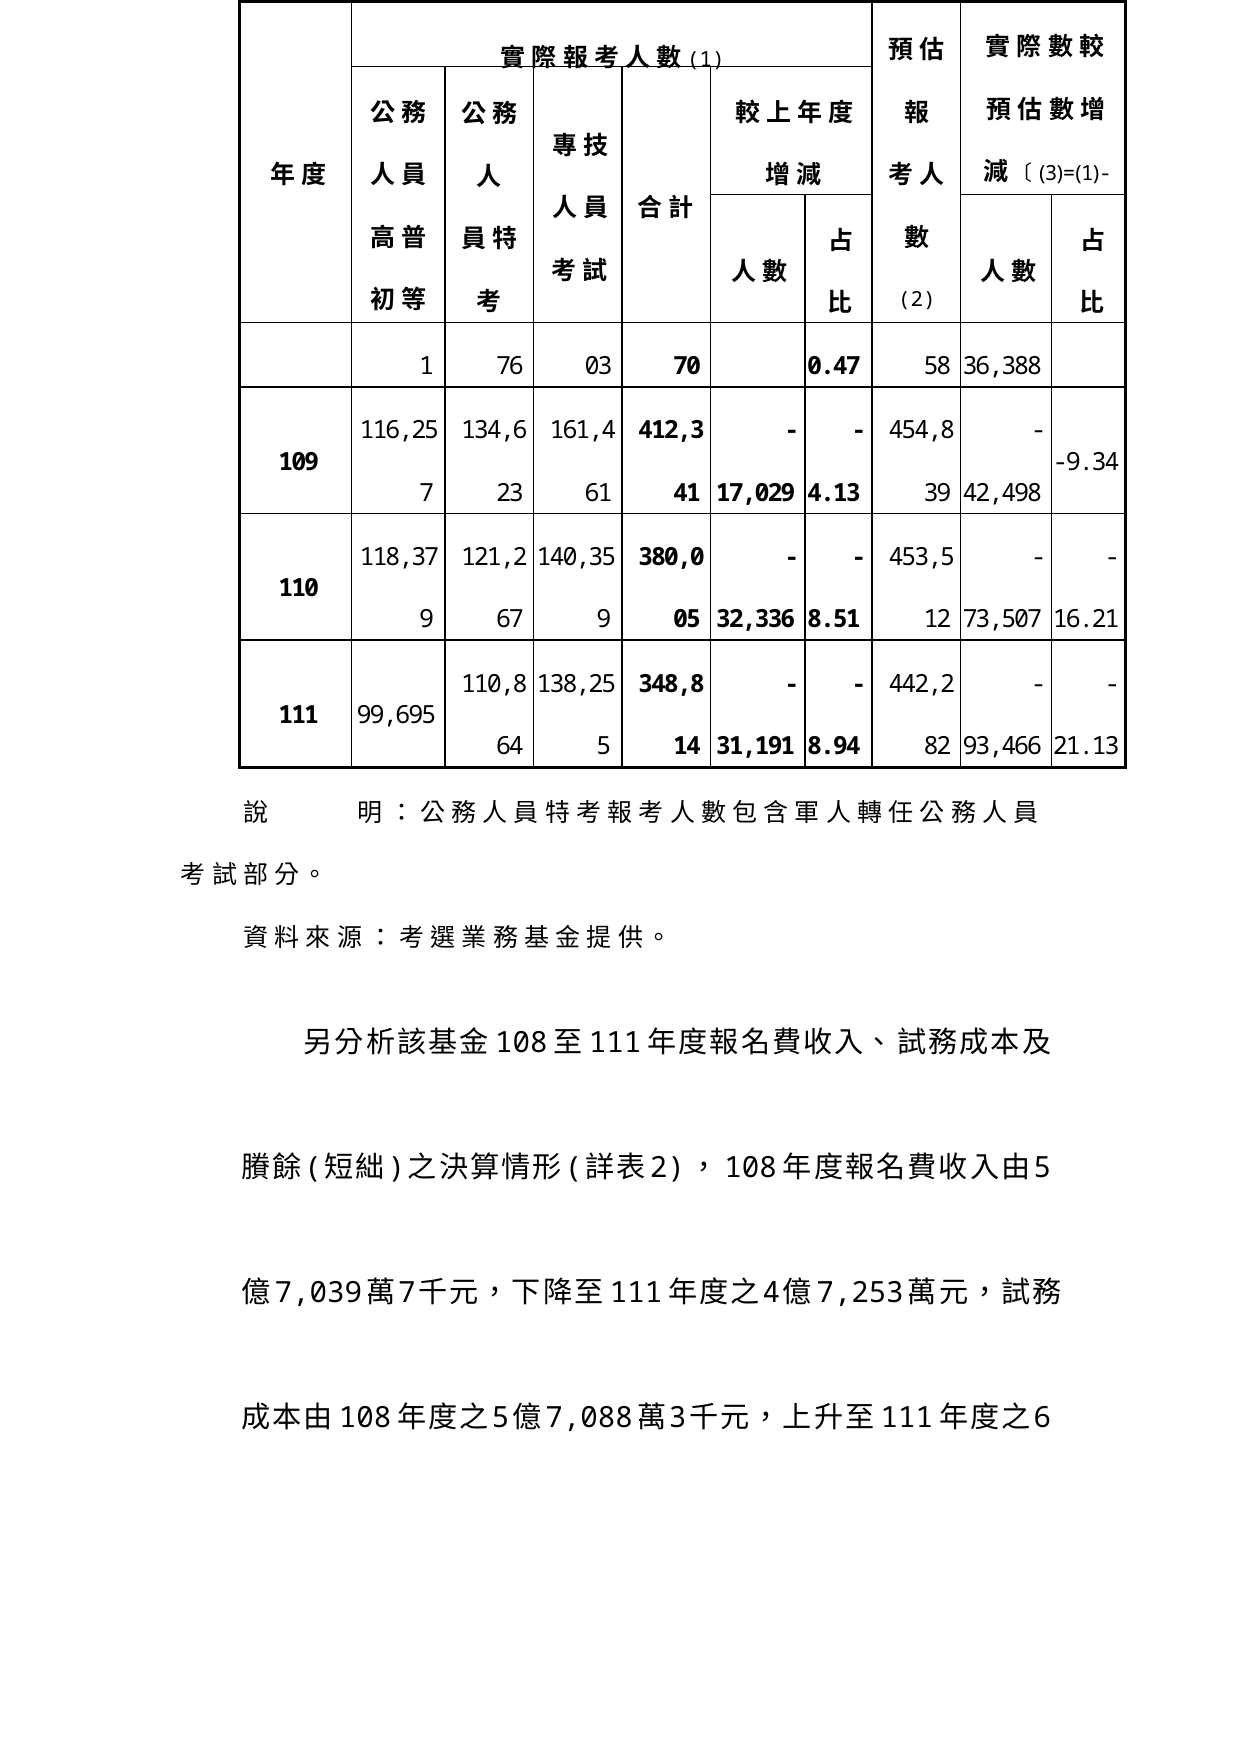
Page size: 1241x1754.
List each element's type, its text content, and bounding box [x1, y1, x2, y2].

table_cell 合計 [623, 67, 710, 322]
text 資料來源：考選業務基金提供。 [177, 894, 1063, 956]
table_header 年度 [241, 3, 351, 322]
table_cell -8.94 [806, 641, 871, 766]
table_cell 99,695 [352, 641, 444, 766]
table_cell 118,379 [352, 514, 444, 639]
table_header 預估報 考人數 (2) [873, 3, 960, 322]
table_cell [711, 323, 804, 386]
table_cell 453,512 [873, 514, 960, 639]
table_cell -17,029 [711, 388, 804, 512]
table_cell 134,623 [446, 388, 533, 512]
table_cell -42,498 [961, 388, 1051, 512]
table_cell -4.13 [806, 388, 871, 512]
table_cell 占比 [806, 195, 871, 322]
table_cell 119,091 [352, 323, 444, 386]
table_cell -31,191 [711, 641, 804, 766]
table_cell 專技人員考試 [534, 67, 621, 322]
table_cell [1052, 323, 1124, 386]
table_cell 121,267 [446, 514, 533, 639]
table_cell 116,257 [352, 388, 444, 512]
table_cell 110,864 [446, 641, 533, 766]
table_cell 占比 [1052, 195, 1124, 322]
table_cell 161,461 [534, 388, 621, 512]
table_cell -93,466 [961, 641, 1051, 766]
table_header 實際數較預估數增減〔(3)=(1)-(2)〕 [961, 3, 1124, 194]
table_cell 人數 [711, 195, 804, 322]
table_cell 76 [446, 323, 533, 386]
table_cell 454,839 [873, 388, 960, 512]
table_cell 348,814 [623, 641, 710, 766]
table_cell 公務人 員特考 [446, 67, 533, 322]
table_cell 公務人員高普初等及升等考 [352, 67, 444, 322]
table_cell -0.47 [806, 323, 871, 386]
table_cell -73,507 [961, 514, 1051, 639]
table_cell 412,341 [623, 388, 710, 512]
table_cell 111 [241, 641, 351, 766]
table_cell 人數 [961, 195, 1051, 322]
table_cell 較上年度增減 [711, 67, 871, 194]
table_cell -8.51 [806, 514, 871, 639]
table_cell -16.21 [1052, 514, 1124, 639]
table_cell 03 [534, 323, 621, 386]
text 說 明：公務人員特考報考人數包含軍人轉任公務人員考試部分。 [177, 769, 1063, 894]
table_cell 380,005 [623, 514, 710, 639]
table_header 實際報考人數(1) [352, 3, 871, 66]
table_cell [241, 323, 351, 386]
table_cell 140,359 [534, 514, 621, 639]
text 另分析該基金108至111年度報名費收入、試務成本及賸餘(短絀)之決算情形(詳表2)，108年度報名費收入由5億7,039萬7千元，下降至111年度之4億7,253萬元，試務成本由108年度之5億7,088萬3千元，上升至111年度之6 [236, 956, 1063, 1456]
table_cell -32,336 [711, 514, 804, 639]
table_cell 58 [873, 323, 960, 386]
table_cell -36,388 [961, 323, 1051, 386]
table_cell -9.34 [1052, 388, 1124, 512]
table_cell 138,255 [534, 641, 621, 766]
table_cell 442,282 [873, 641, 960, 766]
table_cell 110 [241, 514, 351, 639]
table_cell -21.13 [1052, 641, 1124, 766]
table_cell 70 [623, 323, 710, 386]
table_cell 109 [241, 388, 351, 512]
